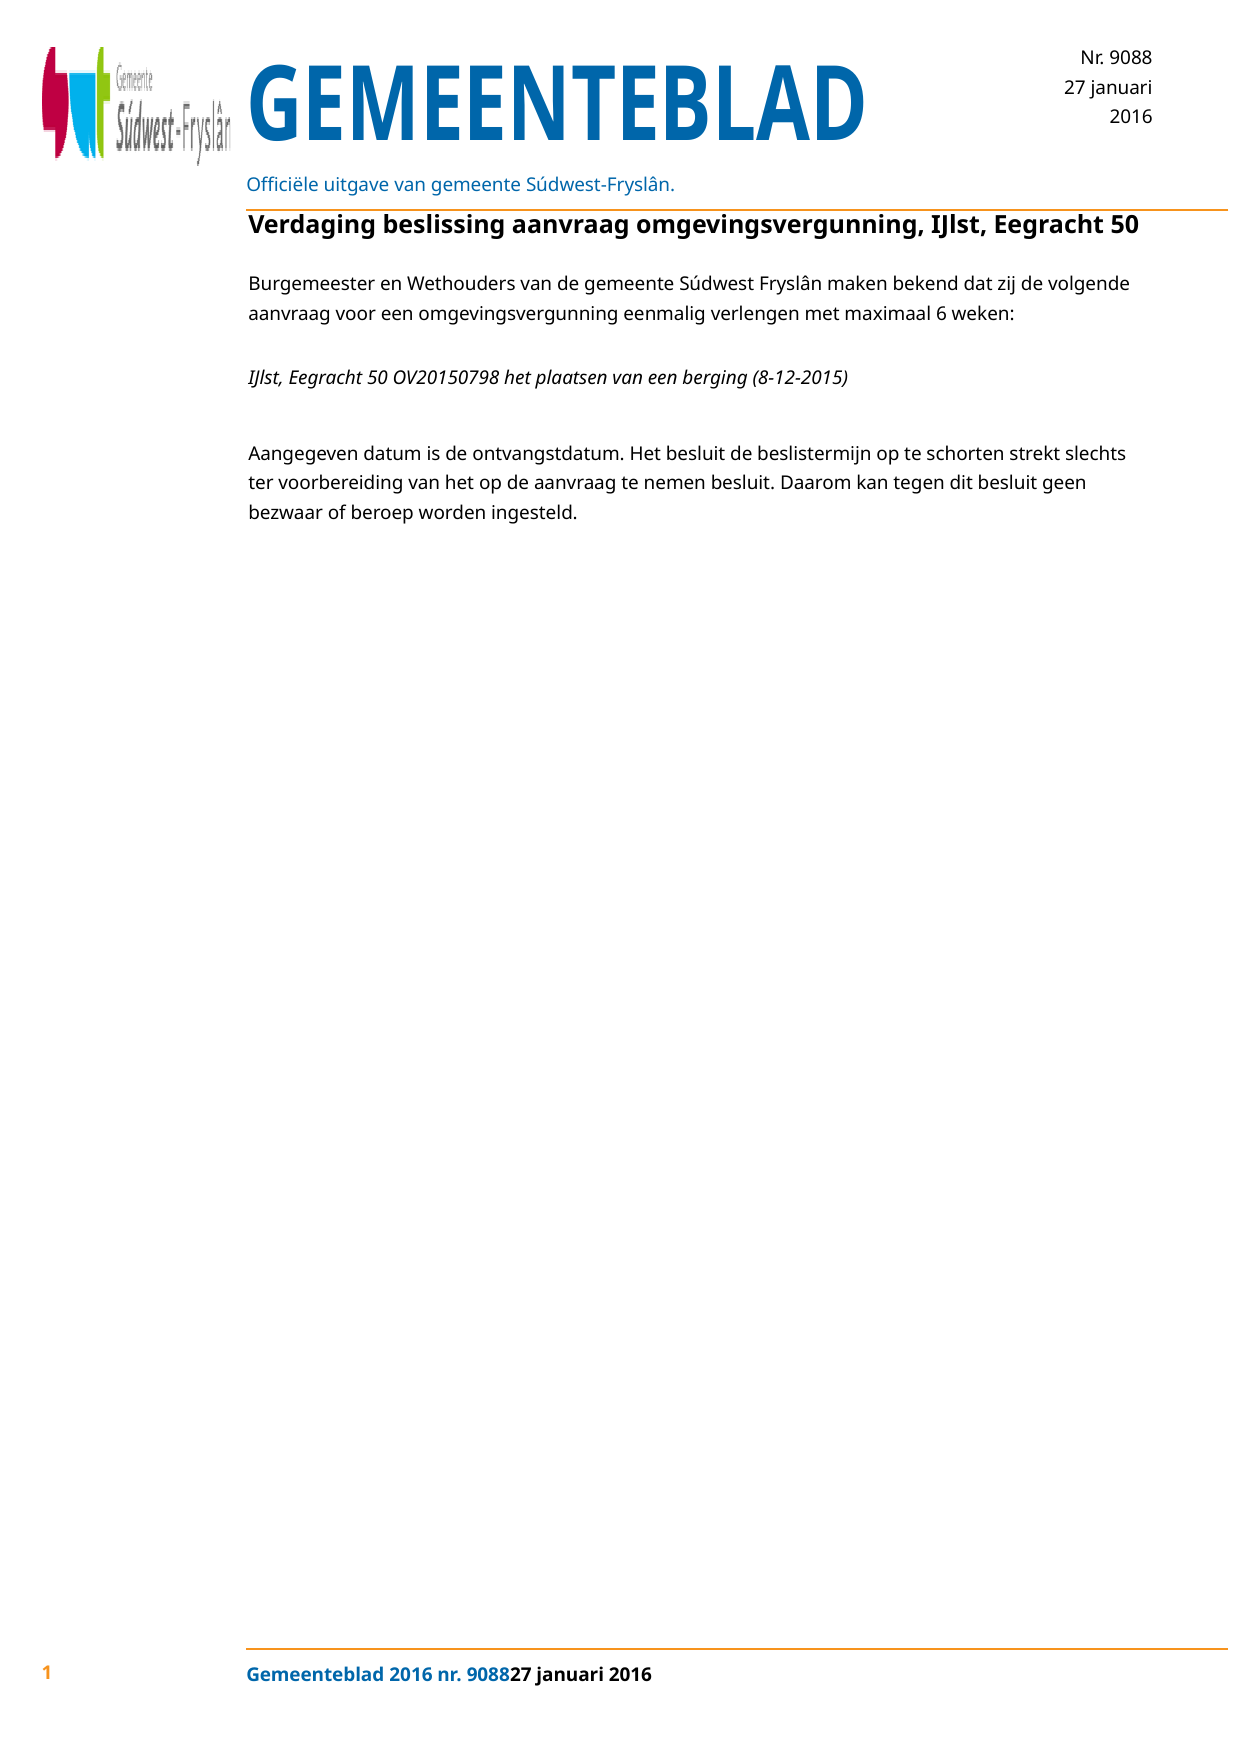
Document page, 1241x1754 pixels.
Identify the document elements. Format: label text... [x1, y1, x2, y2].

text Verdaging beslissing aanvraag omgevingsvergunning, IJlst, Eegracht 50 [248, 211, 1152, 241]
text Burgemeester en Wethouders van de gemeente Súdwest Fryslân maken bekend dat zij de volgende aanvraag voor een omgevingsvergunning eenmalig verlengen met maximaal 6 weken: [248, 270, 1152, 326]
text IJlst, Eegracht 50 OV20150798 het plaatsen van een berging (8-12-2015) [248, 364, 1152, 389]
picture [41, 47, 231, 172]
text Aangegeven datum is de ontvangstdatum. Het besluit de beslistermijn op te schorten strekt slechts ter voorbereiding van het op de aanvraag te nemen besluit. Daarom kan tegen dit besluit geen bezwaar of beroep worden ingesteld. [248, 440, 1152, 525]
